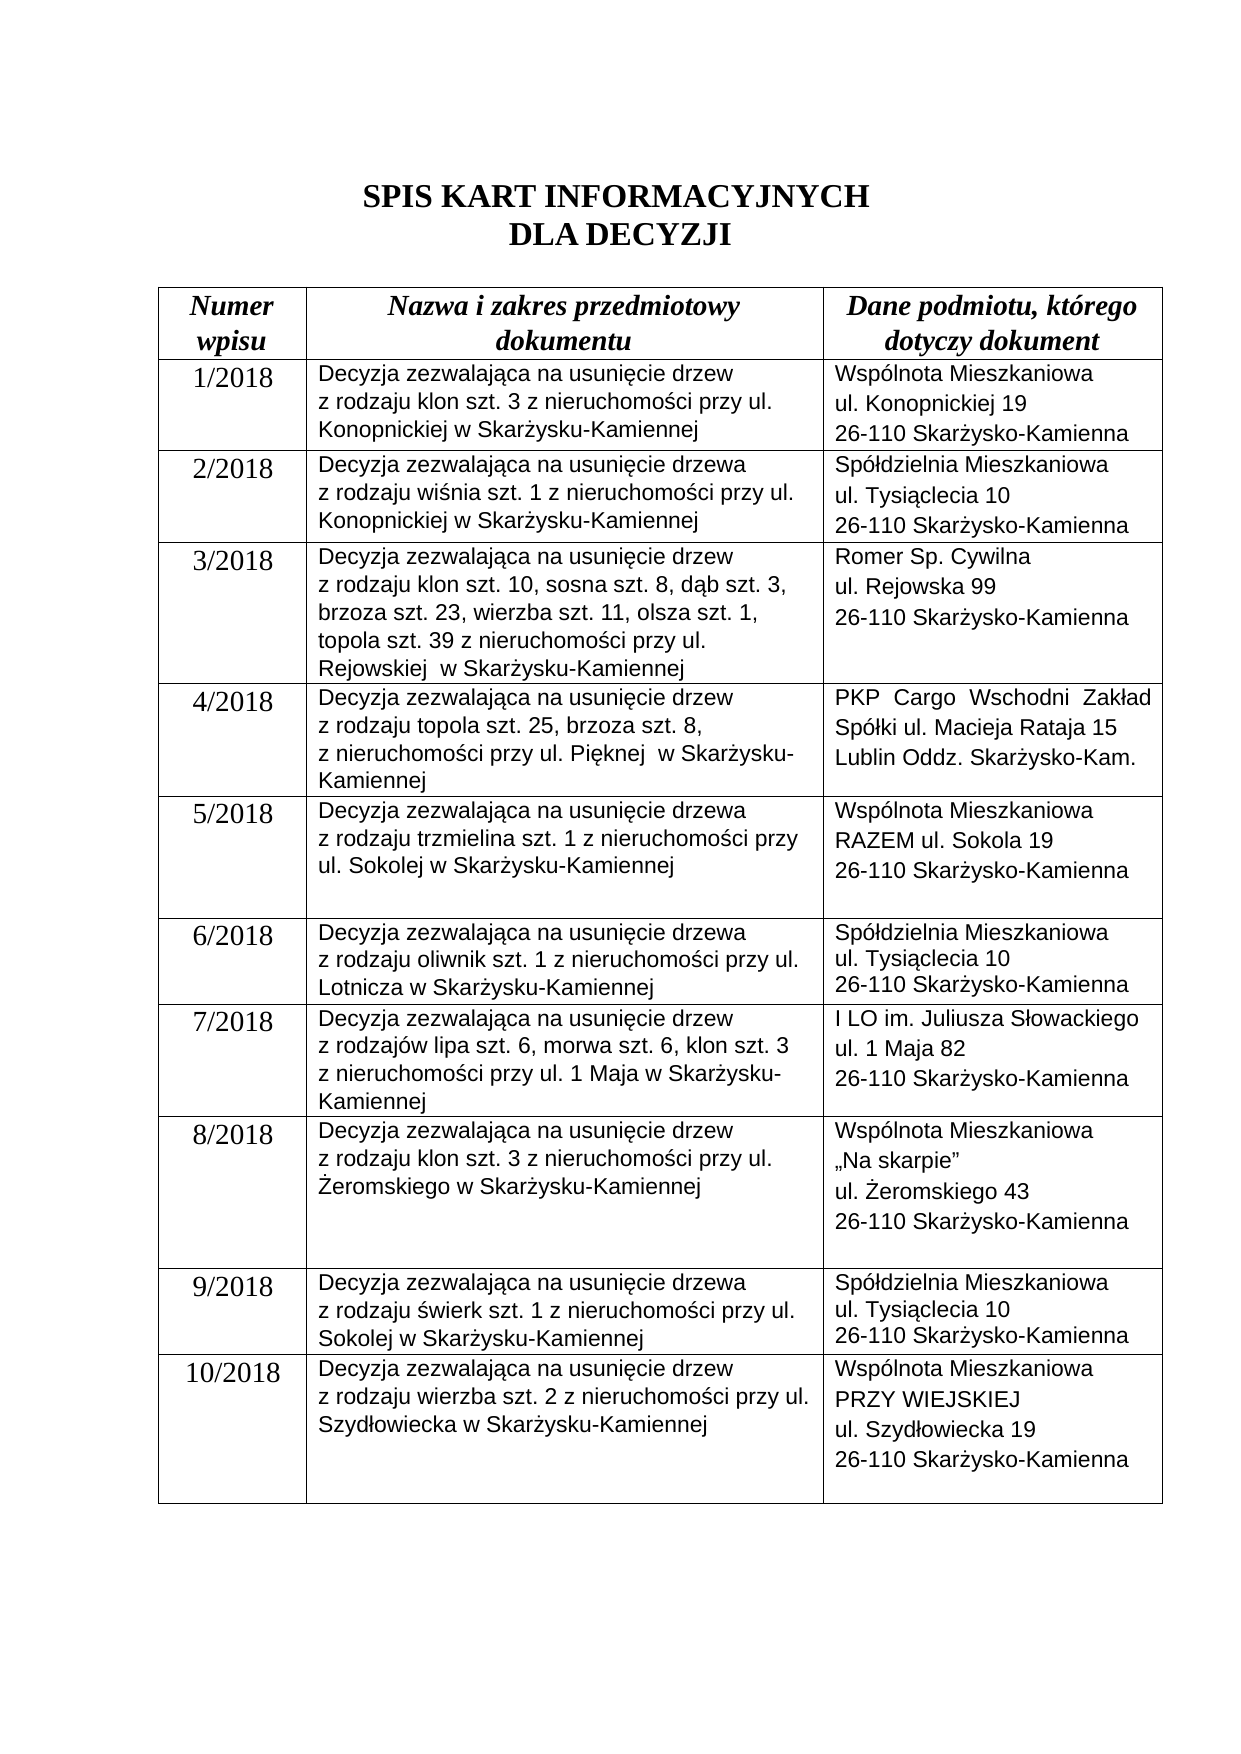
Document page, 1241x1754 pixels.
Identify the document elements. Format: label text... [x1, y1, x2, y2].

table_cell Spółdzielnia Mieszkaniowa ul. Tysiąclecia 10 26-110 Skarżysko-Kamienna [824, 1269, 1162, 1354]
text SPIS KART INFORMACYJNYCH [148, 176, 1093, 215]
table_cell Spółdzielnia Mieszkaniowa ul. Tysiąclecia 10 26-110 Skarżysko-Kamienna [824, 919, 1162, 1003]
table_cell 3/2018 [159, 543, 306, 683]
text DLA DECYZJI [148, 215, 1093, 253]
table_cell Decyzja zezwalająca na usunięcie drzewa z rodzaju trzmielina szt. 1 z nieruchomości przy ul. Sokolej w Skarżysku-Kamiennej [307, 797, 823, 917]
table_cell 10/2018 [159, 1355, 306, 1503]
table_cell Decyzja zezwalająca na usunięcie drzew z rodzaju topola szt. 25, brzoza szt. 8, z nieruchomości przy ul. Pięknej w Skarżysku-Kamiennej [307, 684, 823, 796]
table_cell 2/2018 [159, 451, 306, 542]
table_header Dane podmiotu, którego dotyczy dokument [824, 288, 1162, 359]
table_cell 4/2018 [159, 684, 306, 796]
table_cell Wspólnota Mieszkaniowa RAZEM ul. Sokola 19 26-110 Skarżysko-Kamienna [824, 797, 1162, 917]
table_cell Decyzja zezwalająca na usunięcie drzewa z rodzaju oliwnik szt. 1 z nieruchomości przy ul. Lotnicza w Skarżysku-Kamiennej [307, 919, 823, 1003]
table_cell Wspólnota Mieszkaniowa „Na skarpie” ul. Żeromskiego 43 26-110 Skarżysko-Kamienna [824, 1117, 1162, 1268]
table_cell Decyzja zezwalająca na usunięcie drzew z rodzajów lipa szt. 6, morwa szt. 6, klon szt. 3 z nieruchomości przy ul. 1 Maja w Skarżysku-Kamiennej [307, 1005, 823, 1116]
table_cell 7/2018 [159, 1005, 306, 1116]
table_cell 6/2018 [159, 919, 306, 1003]
table_cell Decyzja zezwalająca na usunięcie drzew z rodzaju klon szt. 10, sosna szt. 8, dąb szt. 3, brzoza szt. 23, wierzba szt. 11, olsza szt. 1, topola szt. 39 z nieruchomości przy ul. Rejowskiej w Skarżysku-Kamiennej [307, 543, 823, 683]
table_cell I LO im. Juliusza Słowackiego ul. 1 Maja 82 26-110 Skarżysko-Kamienna [824, 1005, 1162, 1116]
table_cell Wspólnota Mieszkaniowa ul. Konopnickiej 19 26-110 Skarżysko-Kamienna [824, 360, 1162, 450]
table_header Numer wpisu [159, 288, 306, 359]
table_cell Decyzja zezwalająca na usunięcie drzewa z rodzaju wiśnia szt. 1 z nieruchomości przy ul. Konopnickiej w Skarżysku-Kamiennej [307, 451, 823, 542]
table_cell Decyzja zezwalająca na usunięcie drzewa z rodzaju świerk szt. 1 z nieruchomości przy ul. Sokolej w Skarżysku-Kamiennej [307, 1269, 823, 1354]
table_cell 9/2018 [159, 1269, 306, 1354]
table_cell 8/2018 [159, 1117, 306, 1268]
table_cell Romer Sp. Cywilna ul. Rejowska 99 26-110 Skarżysko-Kamienna [824, 543, 1162, 683]
table_cell Decyzja zezwalająca na usunięcie drzew z rodzaju wierzba szt. 2 z nieruchomości przy ul. Szydłowiecka w Skarżysku-Kamiennej [307, 1355, 823, 1503]
table_cell PKP Cargo Wschodni Zakład Spółki ul. Macieja Rataja 15 Lublin Oddz. Skarżysko-Kam. [824, 684, 1162, 796]
table_header Nazwa i zakres przedmiotowy dokumentu [307, 288, 823, 359]
table_cell 1/2018 [159, 360, 306, 450]
table_cell Decyzja zezwalająca na usunięcie drzew z rodzaju klon szt. 3 z nieruchomości przy ul. Żeromskiego w Skarżysku-Kamiennej [307, 1117, 823, 1268]
table_cell Wspólnota Mieszkaniowa PRZY WIEJSKIEJ ul. Szydłowiecka 19 26-110 Skarżysko-Kamienna [824, 1355, 1162, 1503]
table_cell Decyzja zezwalająca na usunięcie drzew z rodzaju klon szt. 3 z nieruchomości przy ul. Konopnickiej w Skarżysku-Kamiennej [307, 360, 823, 450]
table_cell 5/2018 [159, 797, 306, 917]
table_cell Spółdzielnia Mieszkaniowa ul. Tysiąclecia 10 26-110 Skarżysko-Kamienna [824, 451, 1162, 542]
